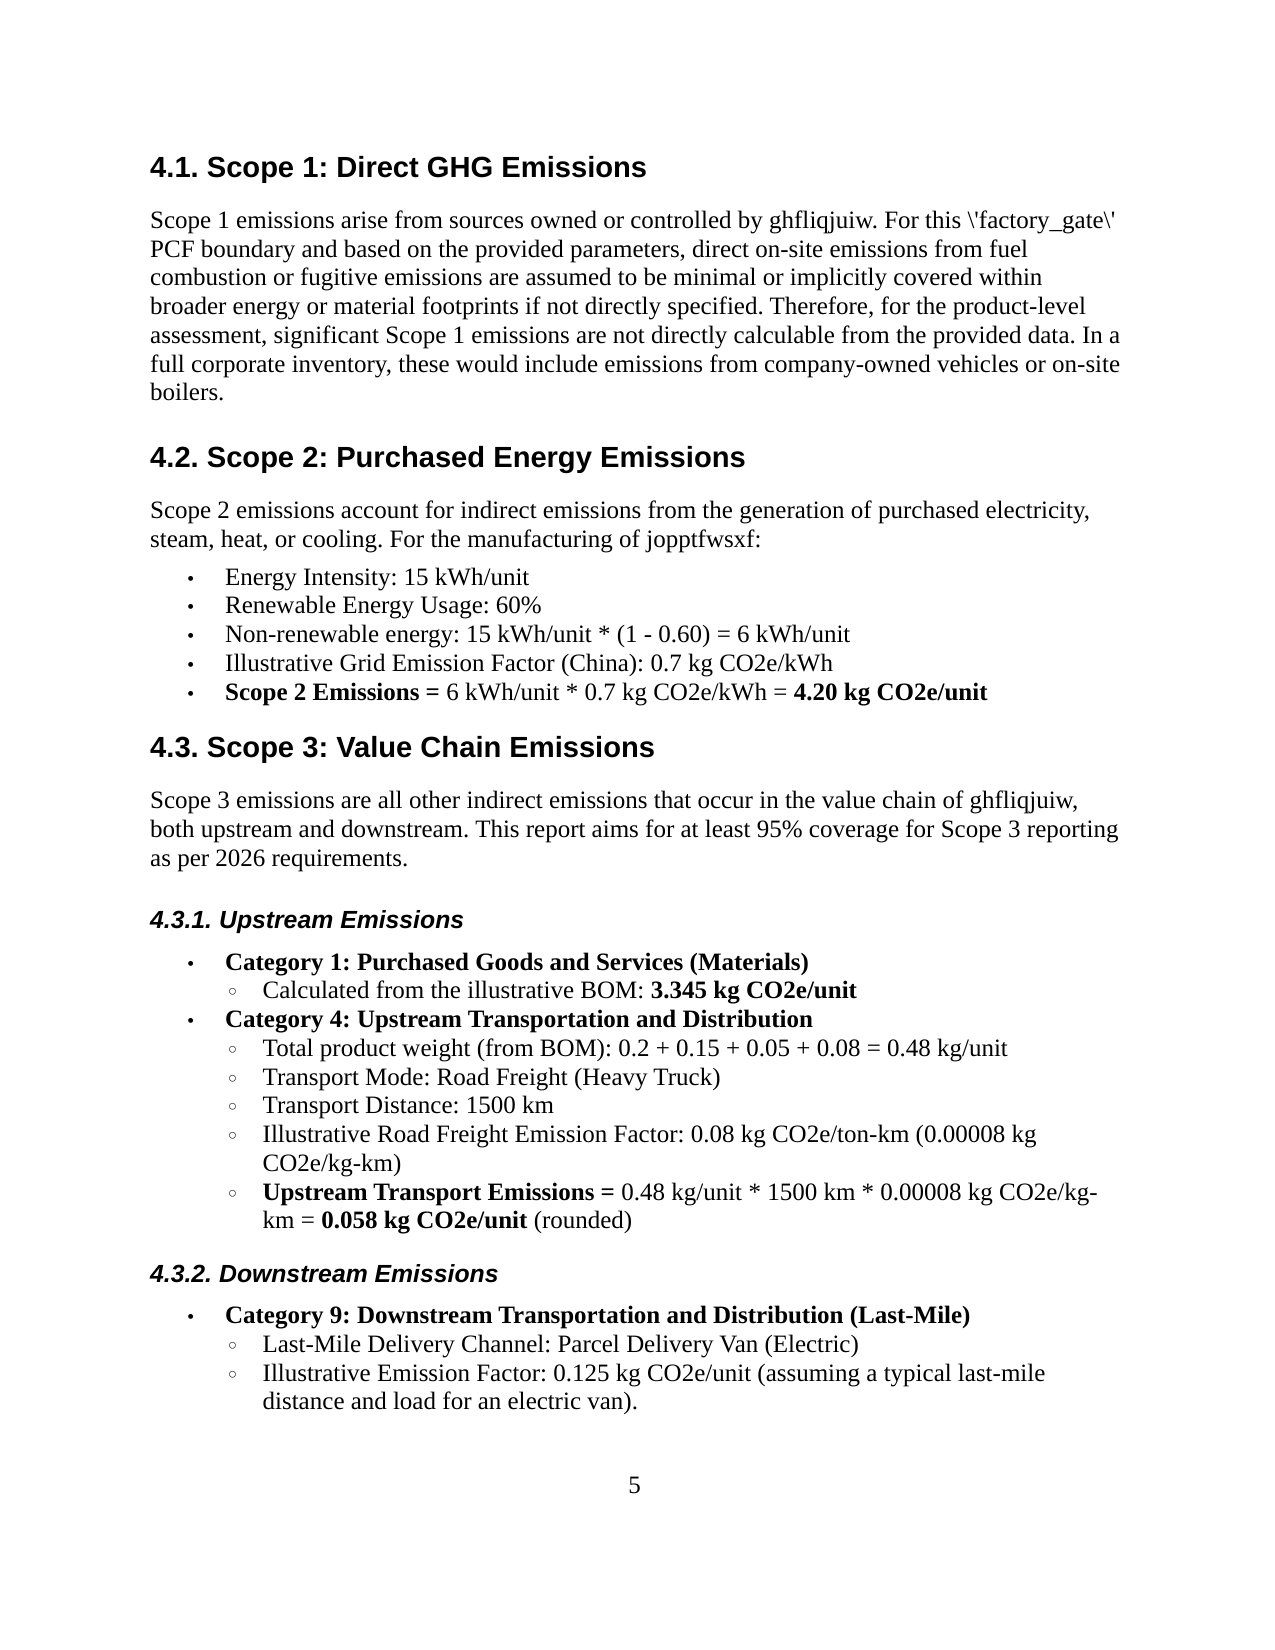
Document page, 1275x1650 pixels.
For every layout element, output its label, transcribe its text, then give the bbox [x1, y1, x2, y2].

list Renewable Energy Usage: 60% [187, 590, 1125, 619]
text Scope 1 emissions arise from sources owned or controlled by ghfliqjuiw. For this \'factory_gate\' PCF boundary and based on the provided parameters, direct on-site emissions from fuel combustion or fugitive emissions are assumed to be minimal or implicitly covered within broader energy or material footprints if not directly specified. Therefore, for the product-level assessment, significant Scope 1 emissions are not directly calculable from the provided data. In a full corporate inventory, these would include emissions from company-owned vehicles or on-site boilers. [150, 205, 1125, 406]
subtitle 4.3.2. Downstream Emissions [150, 1259, 1125, 1288]
subtitle 4.3.1. Upstream Emissions [150, 906, 1125, 934]
list Non-renewable energy: 15 kWh/unit * (1 - 0.60) = 6 kWh/unit [187, 619, 1125, 648]
list Transport Mode: Road Freight (Heavy Truck) [225, 1062, 1125, 1090]
list Transport Distance: 1500 km [225, 1090, 1125, 1119]
list Upstream Transport Emissions = 0.48 kg/unit * 1500 km * 0.00008 kg CO2e/kg-km = 0.058 kg CO2e/unit (rounded) [225, 1177, 1125, 1234]
subtitle 4.1. Scope 1: Direct GHG Emissions [150, 150, 1125, 183]
list Category 9: Downstream Transportation and Distribution (Last-Mile) [187, 1300, 1125, 1329]
list Total product weight (from BOM): 0.2 + 0.15 + 0.05 + 0.08 = 0.48 kg/unit [225, 1033, 1125, 1062]
subtitle 4.3. Scope 3: Value Chain Emissions [150, 730, 1125, 764]
list Illustrative Emission Factor: 0.125 kg CO2e/unit (assuming a typical last-mile distance and load for an electric van). [225, 1358, 1125, 1415]
list Scope 2 Emissions = 6 kWh/unit * 0.7 kg CO2e/kWh = 4.20 kg CO2e/unit [187, 677, 1125, 705]
list Illustrative Road Freight Emission Factor: 0.08 kg CO2e/ton-km (0.00008 kg CO2e/kg-km) [225, 1119, 1125, 1177]
list Category 1: Purchased Goods and Services (Materials) [187, 947, 1125, 975]
text Scope 3 emissions are all other indirect emissions that occur in the value chain of ghfliqjuiw, both upstream and downstream. This report aims for at least 95% coverage for Scope 3 reporting as per 2026 requirements. [150, 785, 1125, 872]
list Energy Intensity: 15 kWh/unit [187, 562, 1125, 590]
list Calculated from the illustrative BOM: 3.345 kg CO2e/unit [225, 975, 1125, 1004]
list Illustrative Grid Emission Factor (China): 0.7 kg CO2e/kWh [187, 648, 1125, 677]
text Scope 2 emissions account for indirect emissions from the generation of purchased electricity, steam, heat, or cooling. For the manufacturing of jopptfwsxf: [150, 495, 1125, 553]
list Category 4: Upstream Transportation and Distribution [187, 1004, 1125, 1033]
subtitle 4.2. Scope 2: Purchased Energy Emissions [150, 440, 1125, 474]
list Last-Mile Delivery Channel: Parcel Delivery Van (Electric) [225, 1329, 1125, 1358]
